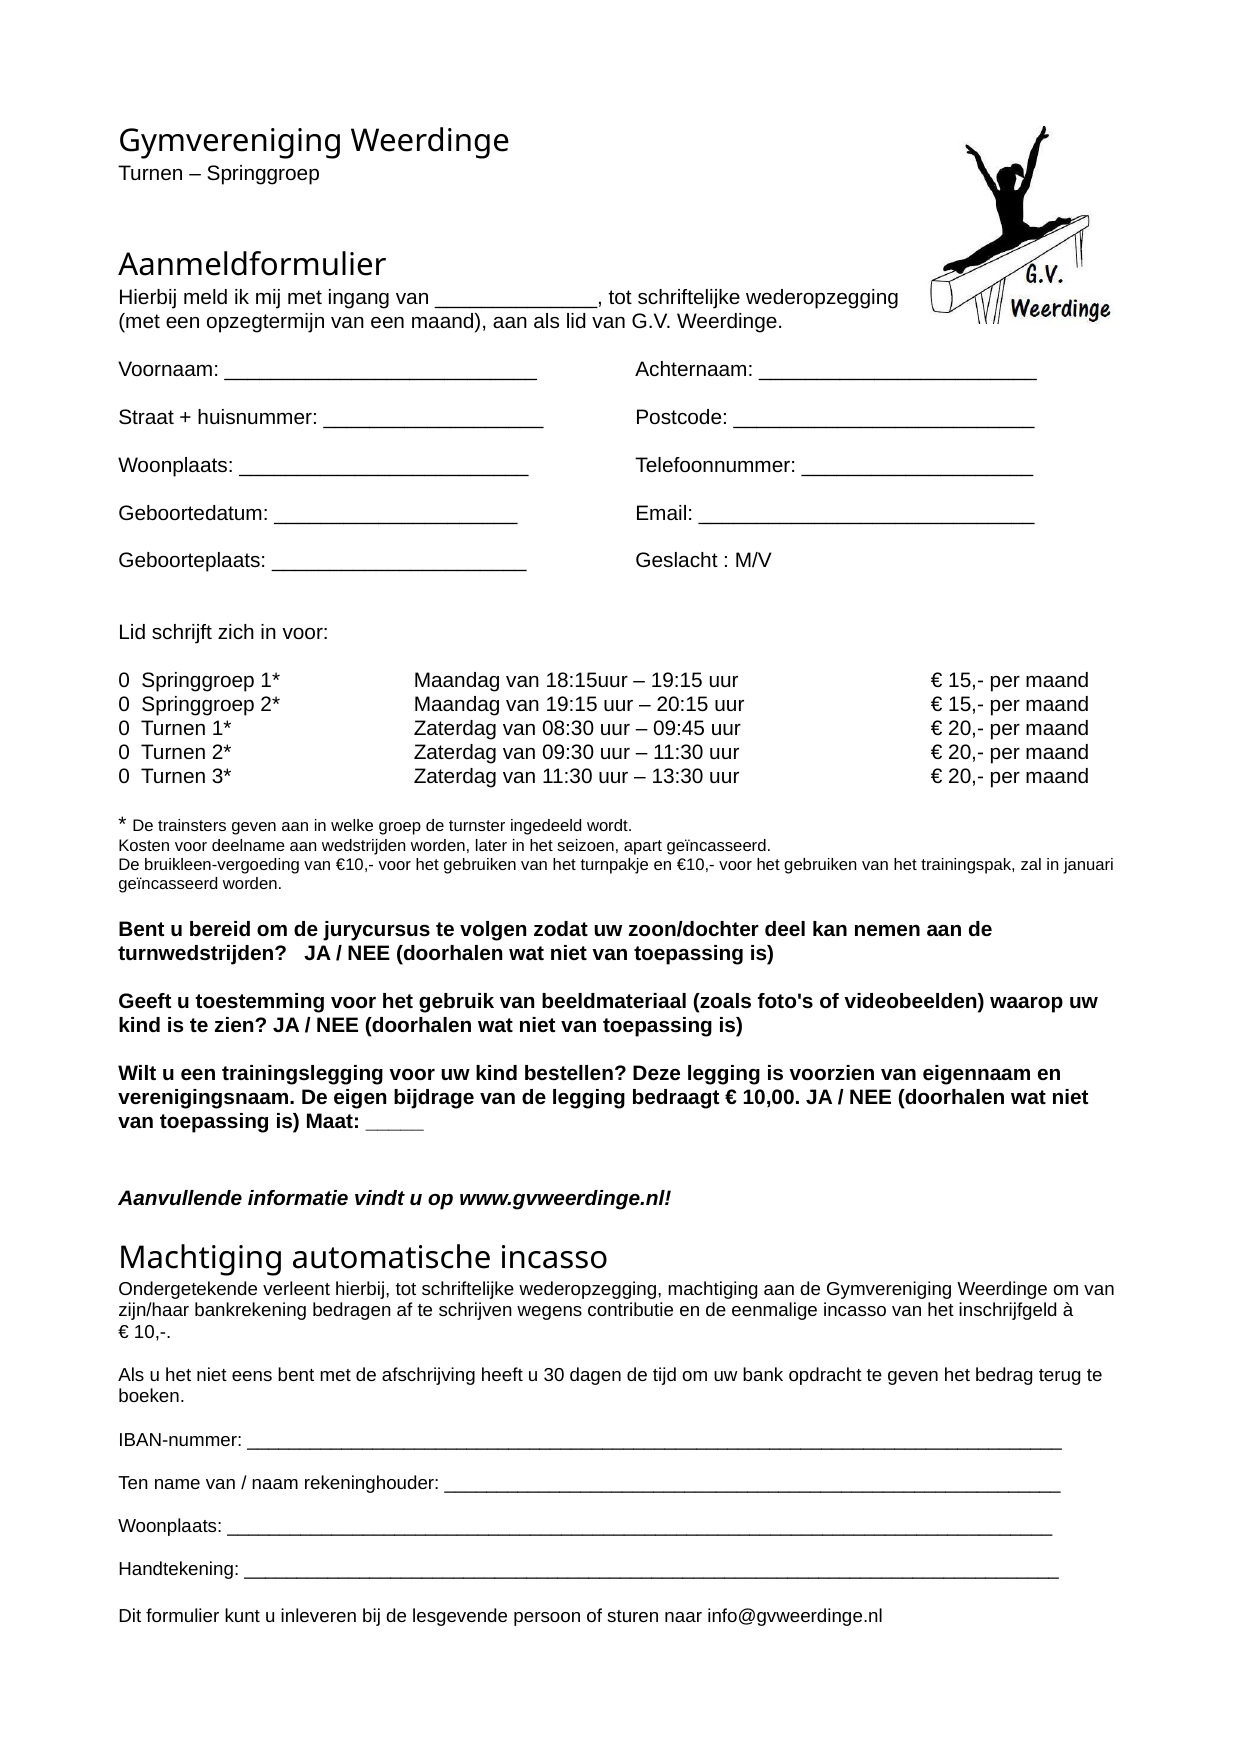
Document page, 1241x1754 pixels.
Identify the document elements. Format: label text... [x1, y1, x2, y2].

text Geboortedatum: _____________________ Email: _____________________________ Geboorteplaats: ______________________ Geslacht : M/V Lid schrijft zich in voor: 0 Springgroep 1* Maandag van 18:15uur – 19:15 uur € 15,- per maand 0 Springgroep 2* Maandag van 19:15 uur – 20:15 uur € 15,- per maand 0 Turnen 1* Zaterdag van 08:30 uur – 09:45 uur € 20,- per maand 0 Turnen 2* Zaterdag van 09:30 uur – 11:30 uur € 20,- per maand 0 Turnen 3* Zaterdag van 11:30 uur – 13:30 uur € 20,- per maand * De trainsters geven aan in welke groep de turnster ingedeeld wordt. Kosten voor deelname aan wedstrijden worden, later in het seizoen, apart geïncasseerd. De bruikleen-vergoeding van €10,- voor het gebruiken van het turnpakje en €10,- voor het gebruiken van het trainingspak, zal in januari geïncasseerd worden. Bent u bereid om de jurycursus te volgen zodat uw zoon/dochter deel kan nemen aan de turnwedstrijden? JA / NEE (doorhalen wat niet van toepassing is) Geeft u toestemming voor het gebruik van beeldmateriaal (zoals foto's of videobeelden) waarop uw kind is te zien? JA / NEE (doorhalen wat niet van toepassing is) Wilt u een trainingslegging voor uw kind bestellen? Deze legging is voorzien van eigennaam en verenigingsnaam. De eigen bijdrage van de legging bedraagt € 10,00. JA / NEE (doorhalen wat niet van toepassing is) Maat: _____ [118, 500, 1122, 1162]
text Gymvereniging Weerdinge Turnen – Springgroep Aanmeldformulier Hierbij meld ik mij met ingang van ______________, tot schriftelijke wederopzegging (met een opzegtermijn van een maand), aan als lid van G.V. Weerdinge. Voornaam: ___________________________ Achternaam: ________________________ Straat + huisnummer: ___________________ Postcode: __________________________ Woonplaats: _________________________ Telefoonnummer: ____________________ [118, 118, 1122, 476]
text Aanvullende informatie vindt u op www.gvweerdinge.nl! Machtiging automatische incasso Ondergetekende verleent hierbij, tot schriftelijke wederopzegging, machtiging aan de Gymvereniging Weerdinge om van zijn/haar bankrekening bedragen af te schrijven wegens contributie en de eenmalige incasso van het inschrijfgeld à € 10,-. Als u het niet eens bent met de afschrijving heeft u 30 dagen de tijd om uw bank opdracht te geven het bedrag terug te boeken. IBAN-nummer: ______________________________________________________________________________ Ten name van / naam rekeninghouder: ___________________________________________________________ Woonplaats: _______________________________________________________________________________ Handtekening: ______________________________________________________________________________ Dit formulier kunt u inleveren bij de lesgevende persoon of sturen naar info@gvweerdinge.nl [118, 1186, 1122, 1626]
